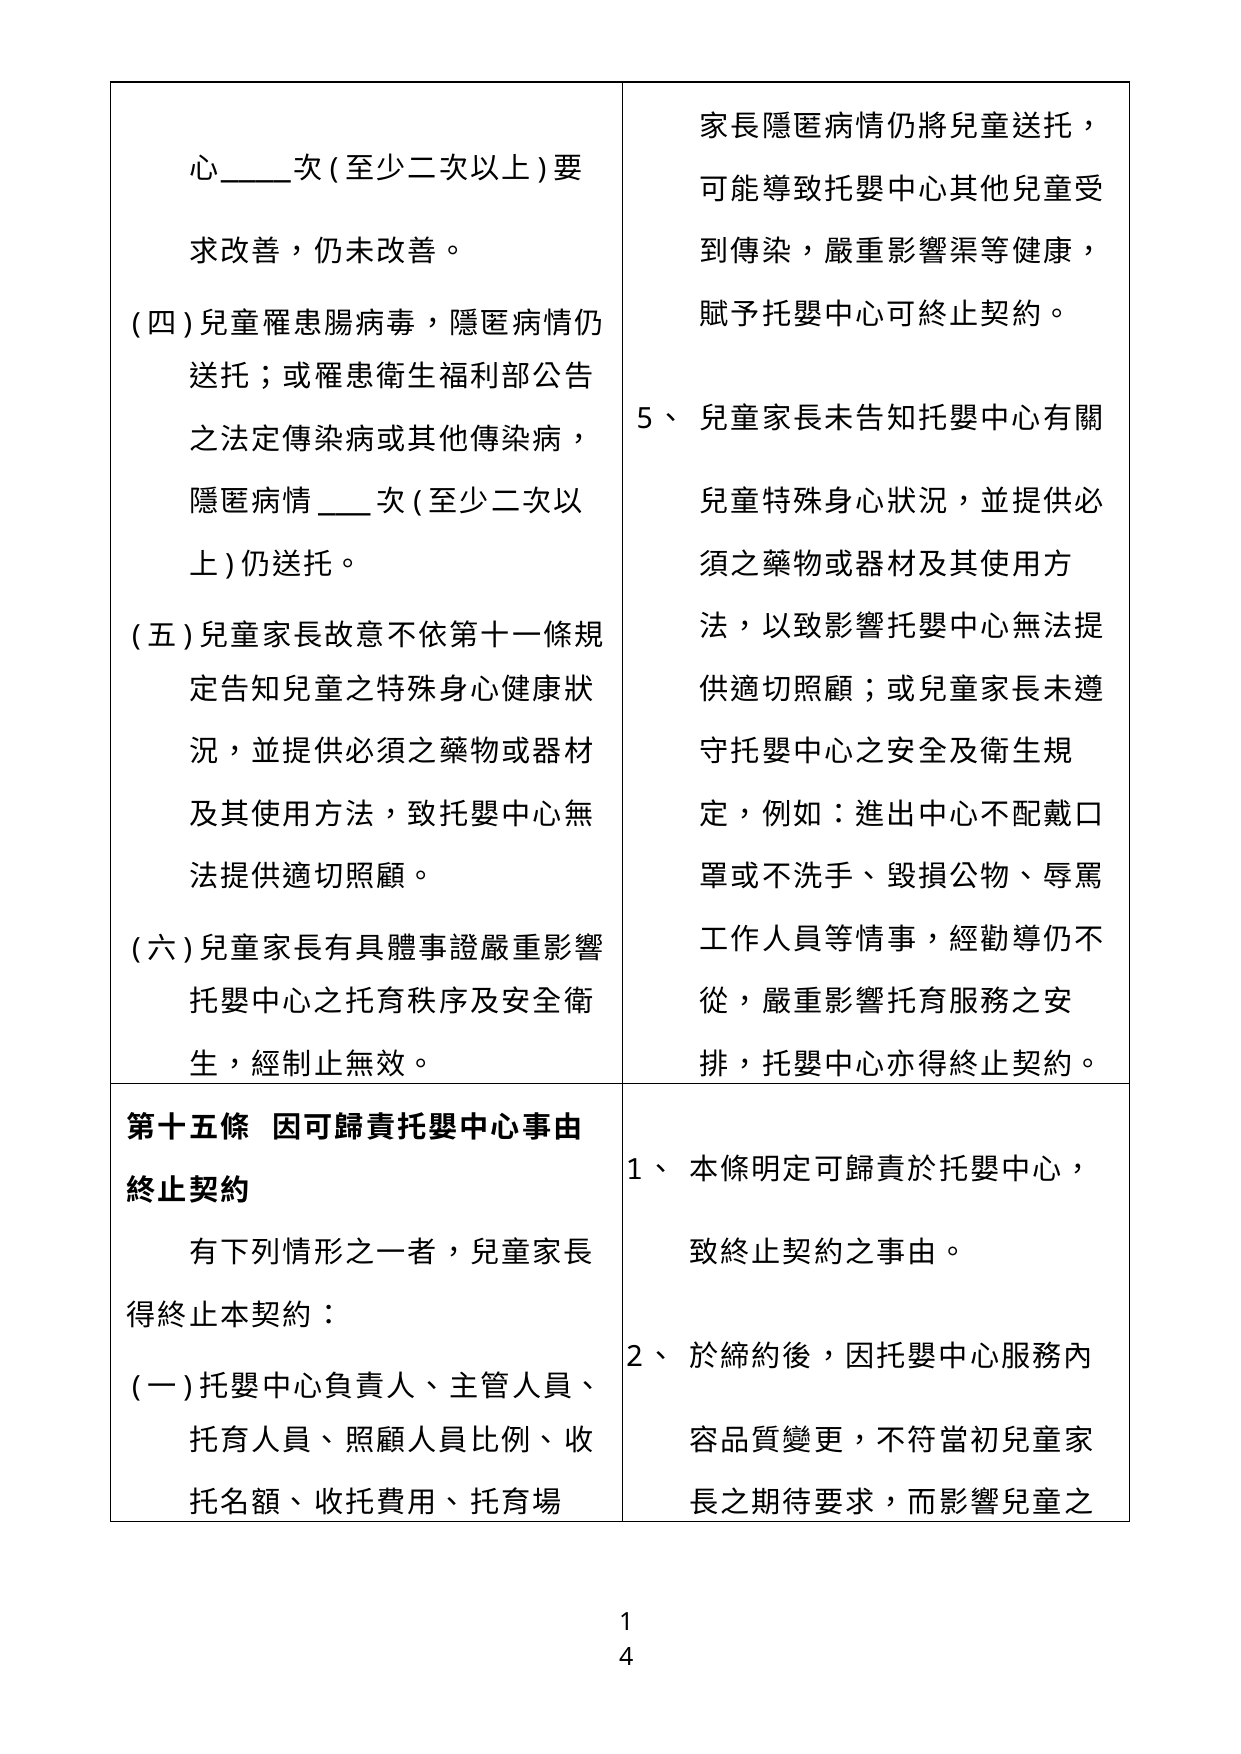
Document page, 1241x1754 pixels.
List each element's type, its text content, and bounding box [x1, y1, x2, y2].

table_cell 本條明定可歸責於托嬰中心，致終止契約之事由。 於締約後，因托嬰中心服務內容品質變更，不符當初兒童家長之期待要求，而影響兒童之 [623, 1084, 1129, 1521]
table_cell 第十五條 因可歸責托嬰中心事由終止契約 有下列情形之一者，兒童家長得終止本契約： (一)托嬰中心負責人、主管人員、托育人員、照顧人員比例、收托名額、收托費用、托育場 [111, 1084, 622, 1521]
table_cell 家長隱匿病情仍將兒童送托，可能導致托嬰中心其他兒童受到傳染，嚴重影響渠等健康，賦予托嬰中心可終止契約。 兒童家長未告知托嬰中心有關兒童特殊身心狀況，並提供必須之藥物或器材及其使用方法，以致影響托嬰中心無法提供適切照顧；或兒童家長未遵守托嬰中心之安全及衛生規定，例如：進出中心不配戴口罩或不洗手、毀損公物、辱罵工作人員等情事，經勸導仍不從，嚴重影響托育服務之安排，托嬰中心亦得終止契約。 [623, 83, 1129, 1082]
table_cell 心____次(至少二次以上)要求改善，仍未改善。 (四)兒童罹患腸病毒，隱匿病情仍送托；或罹患衛生福利部公告之法定傳染病或其他傳染病，隱匿病情___次(至少二次以上)仍送托。 (五)兒童家長故意不依第十一條規定告知兒童之特殊身心健康狀況，並提供必須之藥物或器材及其使用方法，致托嬰中心無法提供適切照顧。 (六)兒童家長有具體事證嚴重影響托嬰中心之托育秩序及安全衛生，經制止無效。 [111, 83, 622, 1082]
